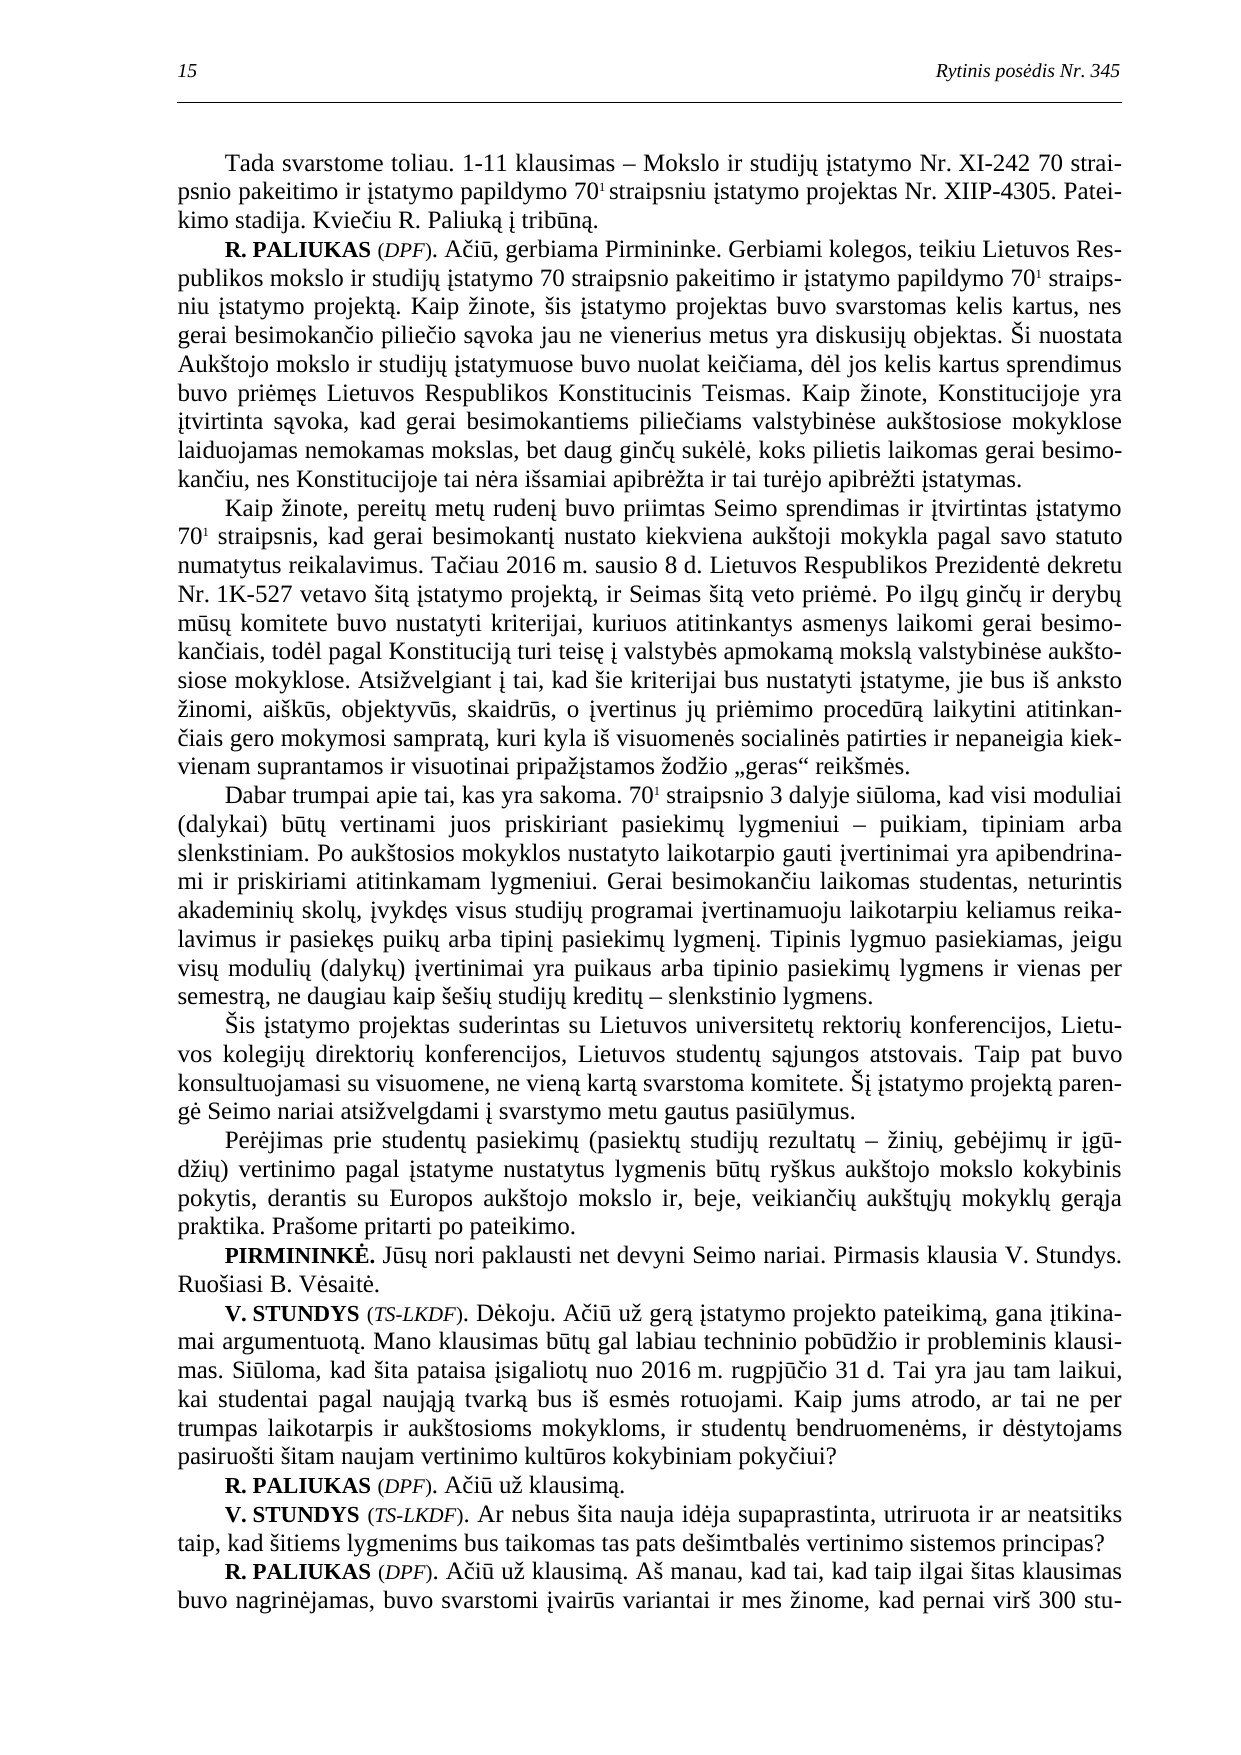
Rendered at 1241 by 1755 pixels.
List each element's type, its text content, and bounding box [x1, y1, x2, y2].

text R. PALIUKAS (DPF). Ačiū už klau­si­mą. [177, 1470, 1122, 1499]
text V. STUNDYS (TS-LKDF). Dė­ko­ju. Ačiū už ge­rą įsta­ty­mo pro­jek­to pa­tei­ki­mą, ga­na įti­ki­na­mai ar­gu­men­tuo­tą. Ma­no klau­si­mas bū­tų gal la­biau tech­ni­nio po­bū­džio ir pro­ble­mi­nis klau­si­mas. Siū­lo­ma, kad ši­ta pa­tai­sa įsi­ga­lio­tų nuo 2016 m. rug­pjū­čio 31 d. Tai yra jau tam lai­kui, kai stu­den­tai pa­gal nau­ją­ją tvar­ką bus iš es­mės ro­tuo­ja­mi. Kaip jums at­ro­do, ar tai ne per trum­pas lai­ko­tar­pis ir aukš­to­sioms mo­kyk­loms, ir stu­den­tų ben­druo­me­nėms, ir dės­ty­to­jams pa­si­ruoš­ti ši­tam nau­jam ver­ti­ni­mo kul­tū­ros ko­ky­bi­niam po­ky­čiui? [177, 1298, 1122, 1470]
text PIRMININKĖ. Jū­sų no­ri pa­klaus­ti net de­vy­ni Sei­mo na­riai. Pir­ma­sis klau­sia V. Stun­dys. Ruo­šia­si B. Vė­sai­tė. [177, 1240, 1122, 1298]
text Kaip ži­no­te, per­ei­tų me­tų ru­de­nį bu­vo pri­im­tas Sei­mo spren­di­mas ir įtvir­tin­tas įsta­ty­mo 701 straips­nis, kad ge­rai be­si­mo­kan­tį nu­sta­to kiek­vie­na aukš­to­ji mo­kyk­la pa­gal sa­vo sta­tu­to nu­ma­ty­tus rei­ka­la­vi­mus. Ta­čiau 2016 m. sau­sio 8 d. Lie­tu­vos Res­pub­li­kos Pre­zi­den­tė dek­re­tu Nr. 1K-527 ve­ta­vo ši­tą įsta­ty­mo pro­jek­tą, ir Sei­mas ši­tą ve­to pri­ėmė. Po il­gų gin­čų ir de­ry­bų mū­sų ko­mi­te­te bu­vo nu­sta­ty­ti kri­te­ri­jai, ku­riuos ati­tin­kan­tys as­me­nys lai­ko­mi ge­rai be­si­mo­kan­čiais, to­dėl pa­gal Kon­sti­tu­ci­ją tu­ri tei­sę į vals­ty­bės ap­mo­ka­mą moks­lą vals­ty­bi­nė­se aukš­to­sio­se mo­kyk­lo­se. At­si­žvel­giant į tai, kad šie kri­te­ri­jai bus nu­sta­ty­ti įsta­ty­me, jie bus iš anks­to ži­no­mi, aiš­kūs, ob­jek­ty­vūs, skaid­rūs, o įver­ti­nus jų pri­ėmi­mo pro­ce­dū­rą lai­ky­ti­ni ati­tin­kan­čiais ge­ro mo­ky­mo­si sam­pra­tą, ku­ri ky­la iš vi­suo­me­nės so­cia­li­nės pa­tir­ties ir ne­pa­nei­gia kiek­vie­nam su­pran­ta­mos ir vi­suo­ti­nai pri­pa­žįs­ta­mos žo­džio „ge­ras“ reikš­mės. [177, 493, 1122, 780]
text Ta­da svars­to­me to­liau. 1-11 klau­si­mas – Moks­lo ir stu­di­jų įsta­ty­mo Nr. XI-242 70 strai­ps­nio pa­kei­ti­mo ir įsta­ty­mo pa­pil­dy­mo 701 straips­niu įsta­ty­mo pro­jek­tas Nr. XIIP-4305. Pa­tei­ki­mo sta­di­ja. Kvie­čiu R. Pa­liu­ką į tri­bū­ną. [177, 148, 1122, 234]
text R. PALIUKAS (DPF). Ačiū už klau­si­mą. Aš ma­nau, kad tai, kad taip il­gai ši­tas klau­si­mas bu­vo nag­ri­nė­ja­mas, bu­vo svars­to­mi įvai­rūs va­rian­tai ir mes ži­no­me, kad per­nai virš 300 stu­ [177, 1556, 1122, 1614]
text Per­ėji­mas prie stu­den­tų pa­sie­ki­mų (pa­siek­tų stu­di­jų re­zul­ta­tų – ži­nių, ge­bė­ji­mų ir įgū­džių) ver­ti­ni­mo pa­gal įsta­ty­me nu­sta­ty­tus lyg­me­nis bū­tų ryš­kus aukš­to­jo moks­lo ko­ky­bi­nis po­ky­tis, de­ran­tis su Eu­ro­pos aukš­to­jo moks­lo ir, be­je, vei­kian­čių aukš­tų­jų mo­kyk­lų ge­rą­ja prak­ti­ka. Pra­šo­me pri­tar­ti po pa­tei­ki­mo. [177, 1125, 1122, 1240]
text R. PALIUKAS (DPF). Ačiū, ger­bia­ma Pir­mi­nin­ke. Ger­bia­mi ko­le­gos, tei­kiu Lie­tu­vos Res­pub­li­kos moks­lo ir stu­di­jų įsta­ty­mo 70 straips­nio pa­kei­ti­mo ir įsta­ty­mo pa­pil­dy­mo 701 straips­niu įsta­ty­mo pro­jek­tą. Kaip ži­no­te, šis įsta­ty­mo pro­jek­tas bu­vo svars­to­mas ke­lis kar­tus, nes ge­rai be­si­mo­kan­čio pi­lie­čio są­vo­ka jau ne vie­ne­rius me­tus yra dis­ku­si­jų ob­jek­tas. Ši nuo­sta­ta Aukš­to­jo moks­lo ir stu­di­jų įsta­ty­muo­se bu­vo nuo­lat kei­čia­ma, dėl jos ke­lis kar­tus spren­di­mus bu­vo pri­ėmęs Lie­tu­vos Res­pub­li­kos Kon­sti­tu­ci­nis Teis­mas. Kaip ži­no­te, Kon­sti­tu­ci­jo­je yra įtvir­tin­ta są­vo­ka, kad ge­rai be­si­mo­kan­tiems pi­lie­čiams vals­ty­bi­nė­se aukš­to­sio­se mo­kyk­lo­se lai­duo­ja­mas ne­mo­ka­mas moks­las, bet daug gin­čų su­kė­lė, koks pi­lie­tis lai­ko­mas ge­rai be­si­mo­kan­čiu, nes Kon­sti­tu­ci­jo­je tai nė­ra iš­sa­miai api­brėž­ta ir tai tu­rė­jo api­brėž­ti įsta­ty­mas. [177, 234, 1122, 493]
text V. STUNDYS (TS-LKDF). Ar ne­bus ši­ta nau­ja idė­ja su­pap­ras­tin­ta, ut­ri­ruo­ta ir ar ne­at­si­tiks taip, kad ši­tiems lyg­me­nims bus tai­ko­mas tas pats de­šimt­ba­lės ver­ti­ni­mo sis­te­mos prin­ci­pas? [177, 1499, 1122, 1556]
text Šis įsta­ty­mo pro­jek­tas su­de­rin­tas su Lie­tu­vos uni­ver­si­te­tų rek­to­rių kon­fe­ren­ci­jos, Lie­tu­vos ko­le­gi­jų di­rek­to­rių kon­fe­ren­ci­jos, Lie­tu­vos stu­den­tų są­jun­gos at­sto­vais. Taip pat bu­vo kon­sul­tuo­ja­ma­si su vi­suo­me­ne, ne vie­ną kar­tą svars­to­ma ko­mi­te­te. Šį įsta­ty­mo pro­jek­tą pa­ren­gė Sei­mo na­riai at­si­žvelg­da­mi į svars­ty­mo me­tu gau­tus pa­siū­ly­mus. [177, 1010, 1122, 1125]
text Da­bar trum­pai apie tai, kas yra sa­ko­ma. 701 straips­nio 3 da­ly­je siū­lo­ma, kad vi­si mo­du­liai (da­ly­kai) bū­tų ver­ti­na­mi juos pri­ski­riant pa­sie­ki­mų lyg­me­niui – pui­kiam, ti­pi­niam ar­ba slenks­ti­niam. Po aukš­to­sios mo­kyk­los nu­sta­ty­to lai­ko­tar­pio gau­ti įver­ti­ni­mai yra api­ben­dri­na­mi ir pri­ski­ria­mi ati­tin­ka­mam lyg­me­niui. Ge­rai be­si­mo­kan­čiu lai­ko­mas stu­den­tas, ne­tu­rin­tis aka­de­mi­nių sko­lų, įvyk­dęs vi­sus stu­di­jų pro­gra­mai įver­ti­na­muo­ju lai­ko­tar­piu ke­lia­mus rei­ka­la­vi­mus ir pa­sie­kęs pui­kų ar­ba ti­pi­nį pa­sie­ki­mų lyg­me­nį. Ti­pi­nis lyg­muo pa­sie­kia­mas, jei­gu vi­sų mo­du­lių (da­ly­kų) įver­ti­ni­mai yra pui­kaus ar­ba ti­pi­nio pa­sie­ki­mų lyg­mens ir vie­nas per se­mest­rą, ne dau­giau kaip še­šių stu­di­jų kre­di­tų – slenks­ti­nio lyg­mens. [177, 780, 1122, 1010]
